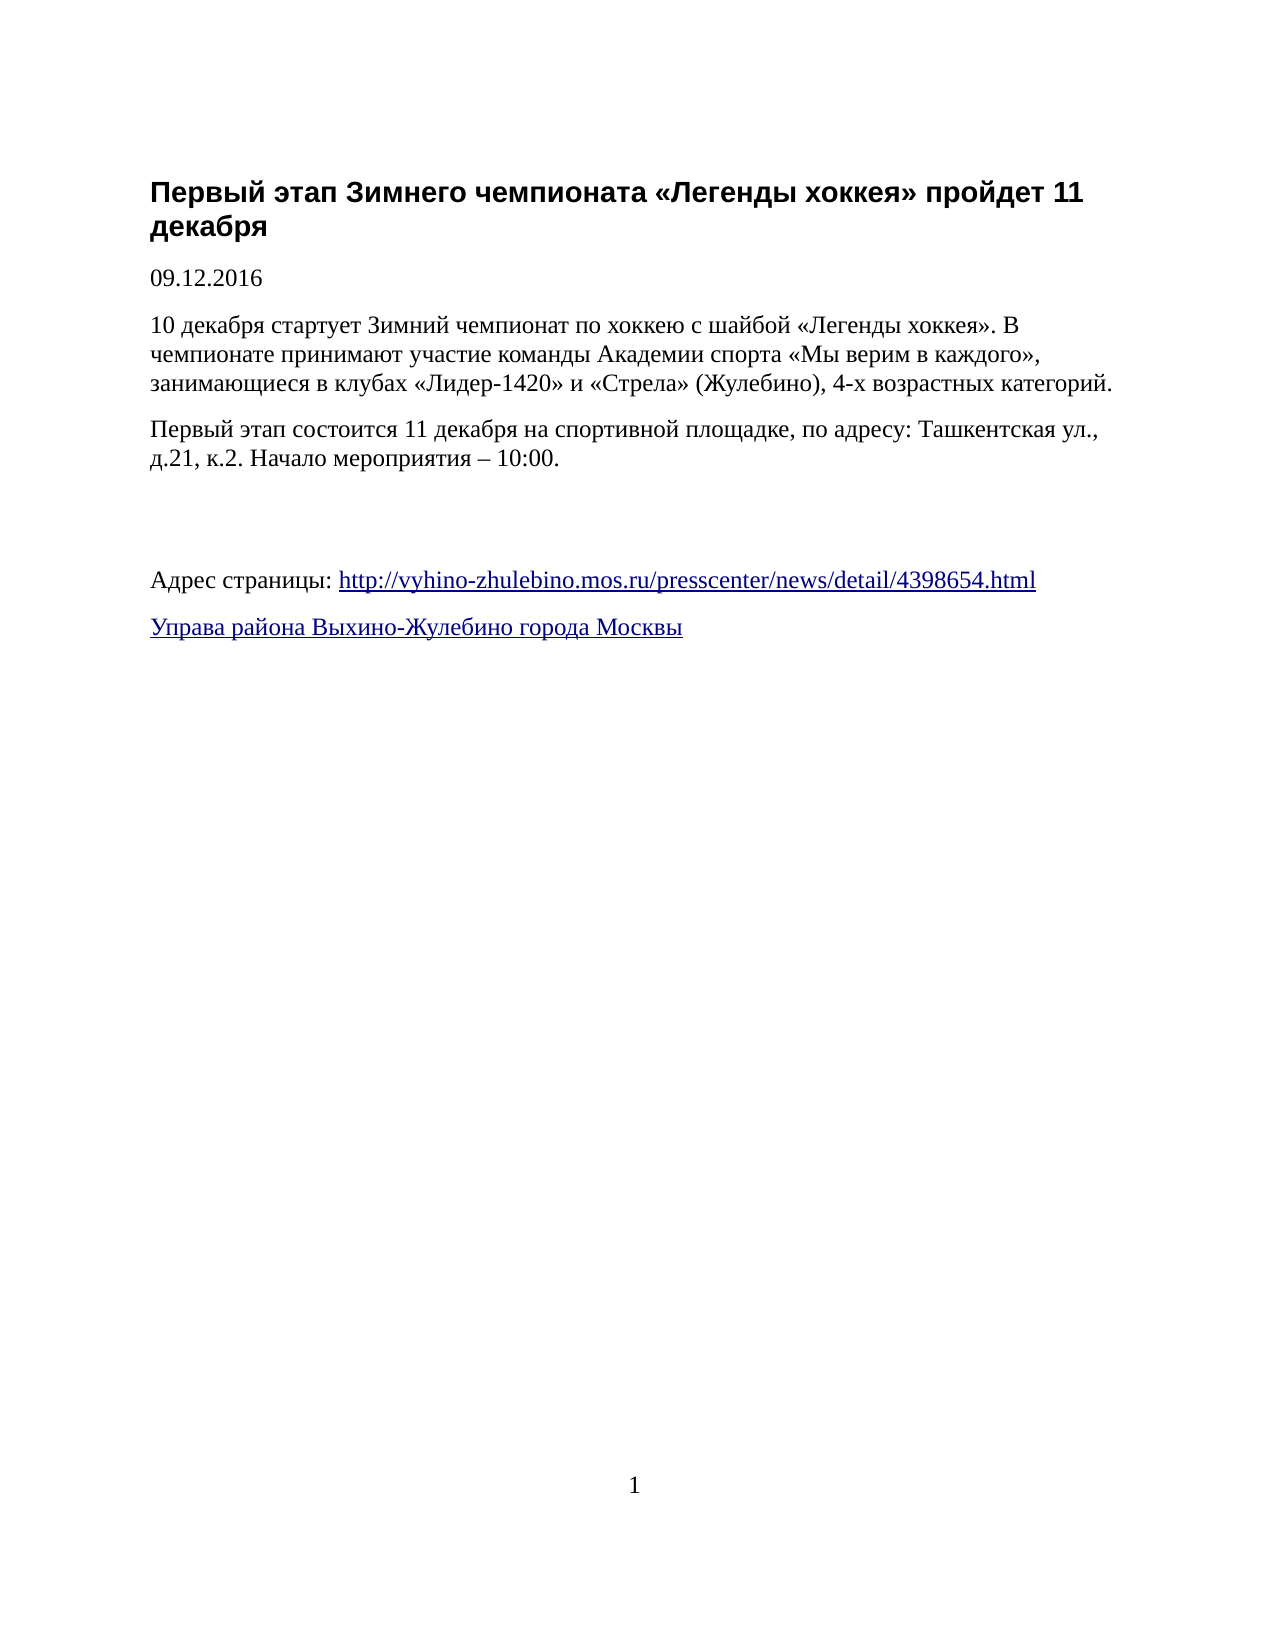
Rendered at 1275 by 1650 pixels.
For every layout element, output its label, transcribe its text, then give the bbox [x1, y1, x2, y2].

text Первый этап состоится 11 декабря на спортивной площадке, по адресу: Ташкентская ул., д.21, к.2. Начало мероприятия – 10:00. [150, 414, 1125, 472]
text 10 декабря стартует Зимний чемпионат по хоккею с шайбой «Легенды хоккея». В чемпионате принимают участие команды Академии спорта «Мы верим в каждого», занимающиеся в клубах «Лидер-1420» и «Стрела» (Жулебино), 4-х возрастных категорий. [150, 310, 1125, 396]
text Адрес страницы: http://vyhino-zhulebino.mos.ru/presscenter/news/detail/4398654.html [150, 565, 1125, 594]
subtitle Первый этап Зимнего чемпионата «Легенды хоккея» пройдет 11 декабря [150, 175, 1125, 242]
text 09.12.2016 [150, 263, 1125, 292]
text Управа района Выхино-Жулебино города Москвы [150, 612, 1125, 641]
